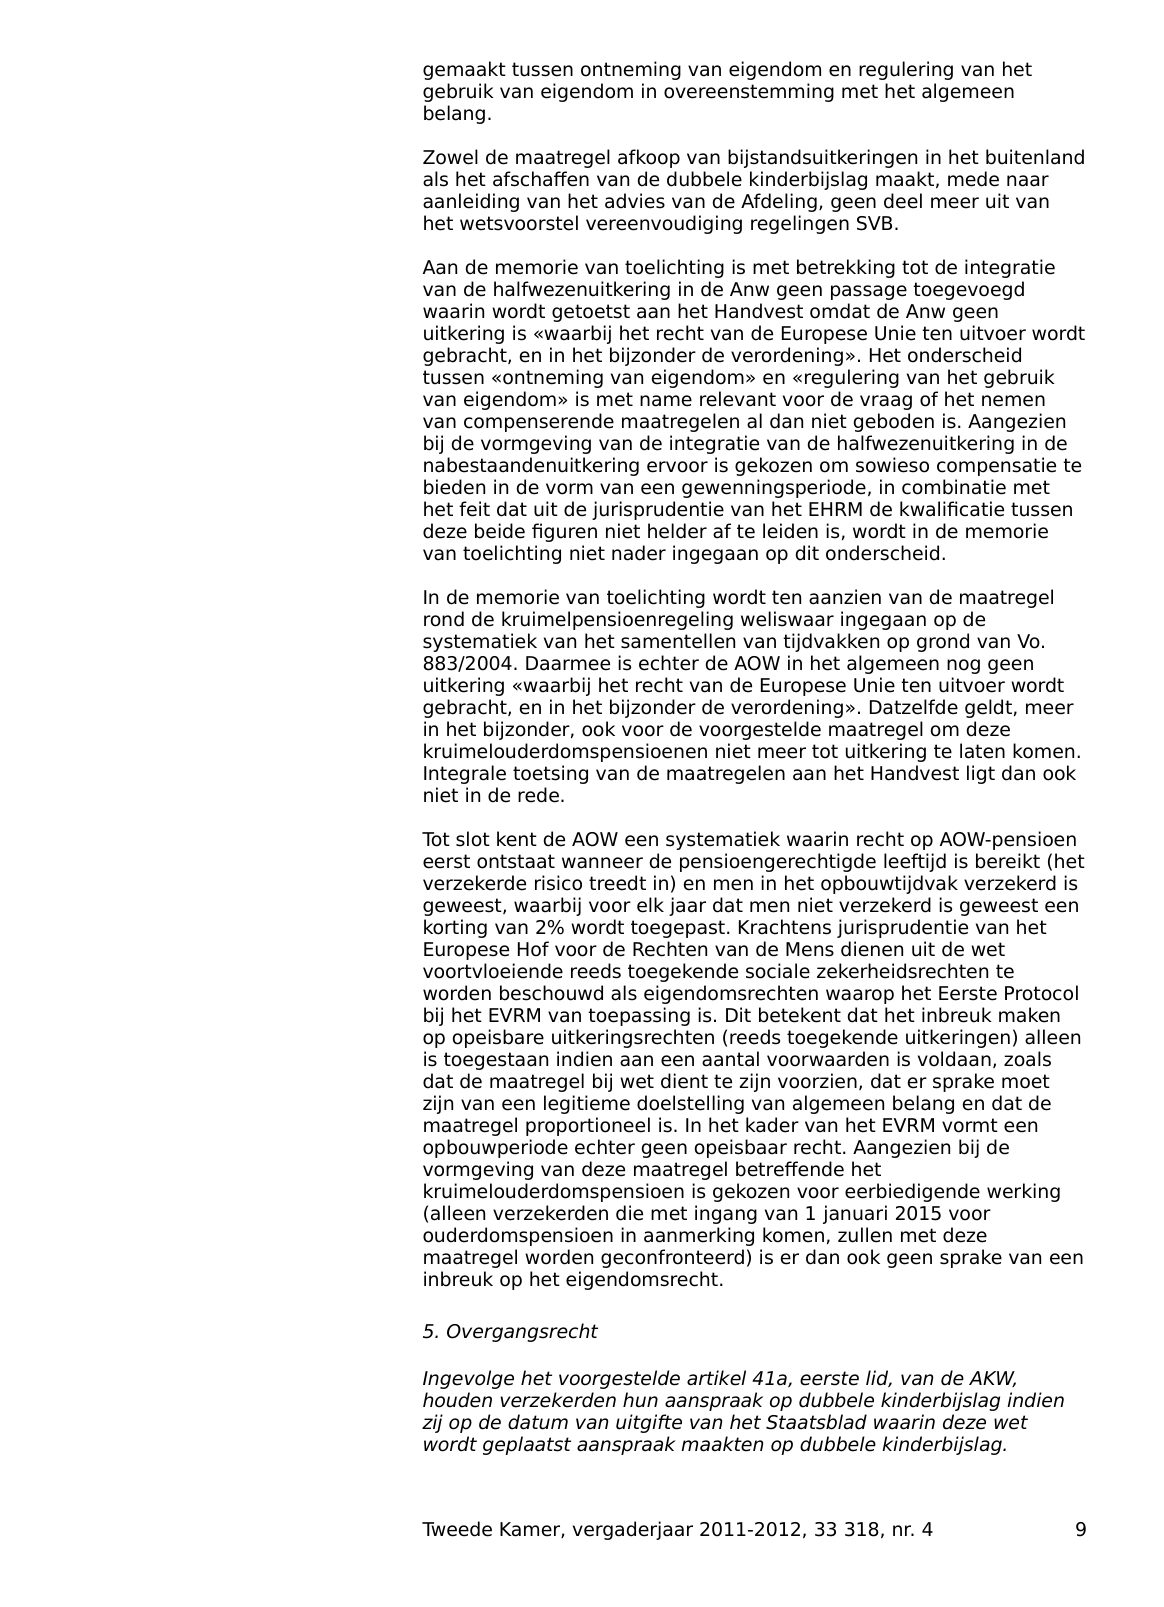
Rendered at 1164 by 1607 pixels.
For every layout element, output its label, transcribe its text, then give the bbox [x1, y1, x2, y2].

text Tot slot kent de AOW een systematiek waarin recht op AOW-pensioen eerst ontstaat wanneer de pensioengerechtigde leeftijd is bereikt (het verzekerde risico treedt in) en men in het opbouwtijdvak verzekerd is geweest, waarbij voor elk jaar dat men niet verzekerd is geweest een korting van 2% wordt toegepast. Krachtens jurisprudentie van het Europese Hof voor de Rechten van de Mens dienen uit de wet voortvloeiende reeds toegekende sociale zekerheidsrechten te worden beschouwd als eigendomsrechten waarop het Eerste Protocol bij het EVRM van toepassing is. Dit betekent dat het inbreuk maken op opeisbare uitkeringsrechten (reeds toegekende uitkeringen) alleen is toegestaan indien aan een aantal voorwaarden is voldaan, zoals dat de maatregel bij wet dient te zijn voorzien, dat er sprake moet zijn van een legitieme doelstelling van algemeen belang en dat de maatregel proportioneel is. In het kader van het EVRM vormt een opbouwperiode echter geen opeisbaar recht. Aangezien bij de vormgeving van deze maatregel betreffende het kruimelouderdomspensioen is gekozen voor eerbiedigende werking (alleen verzekerden die met ingang van 1 januari 2015 voor ouderdomspensioen in aanmerking komen, zullen met deze maatregel worden geconfronteerd) is er dan ook geen sprake van een inbreuk op het eigendomsrecht. [422, 829, 1087, 1291]
subtitle 5. Overgangsrecht [422, 1321, 1087, 1343]
text gemaakt tussen ontneming van eigendom en regulering van het gebruik van eigendom in overeenstemming met het algemeen belang. [422, 59, 1087, 125]
text Zowel de maatregel afkoop van bijstandsuitkeringen in het buitenland als het afschaffen van de dubbele kinderbijslag maakt, mede naar aanleiding van het advies van de Afdeling, geen deel meer uit van het wetsvoorstel vereenvoudiging regelingen SVB. [422, 147, 1087, 235]
text Aan de memorie van toelichting is met betrekking tot de integratie van de halfwezenuitkering in de Anw geen passage toegevoegd waarin wordt getoetst aan het Handvest omdat de Anw geen uitkering is «waarbij het recht van de Europese Unie ten uitvoer wordt gebracht, en in het bijzonder de verordening». Het onderscheid tussen «ontneming van eigendom» en «regulering van het gebruik van eigendom» is met name relevant voor de vraag of het nemen van compenserende maatregelen al dan niet geboden is. Aangezien bij de vormgeving van de integratie van de halfwezenuitkering in de nabestaandenuitkering ervoor is gekozen om sowieso compensatie te bieden in de vorm van een gewenningsperiode, in combinatie met het feit dat uit de jurisprudentie van het EHRM de kwalificatie tussen deze beide figuren niet helder af te leiden is, wordt in de memorie van toelichting niet nader ingegaan op dit onderscheid. [422, 257, 1087, 565]
text Ingevolge het voorgestelde artikel 41a, eerste lid, van de AKW, houden verzekerden hun aanspraak op dubbele kinderbijslag indien zij op de datum van uitgifte van het Staatsblad waarin deze wet wordt geplaatst aanspraak maakten op dubbele kinderbijslag. [422, 1368, 1087, 1456]
text In de memorie van toelichting wordt ten aanzien van de maatregel rond de kruimelpensioenregeling weliswaar ingegaan op de systematiek van het samentellen van tijdvakken op grond van Vo. 883/2004. Daarmee is echter de AOW in het algemeen nog geen uitkering «waarbij het recht van de Europese Unie ten uitvoer wordt gebracht, en in het bijzonder de verordening». Datzelfde geldt, meer in het bijzonder, ook voor de voorgestelde maatregel om deze kruimelouderdomspensioenen niet meer tot uitkering te laten komen. Integrale toetsing van de maatregelen aan het Handvest ligt dan ook niet in de rede. [422, 587, 1087, 807]
